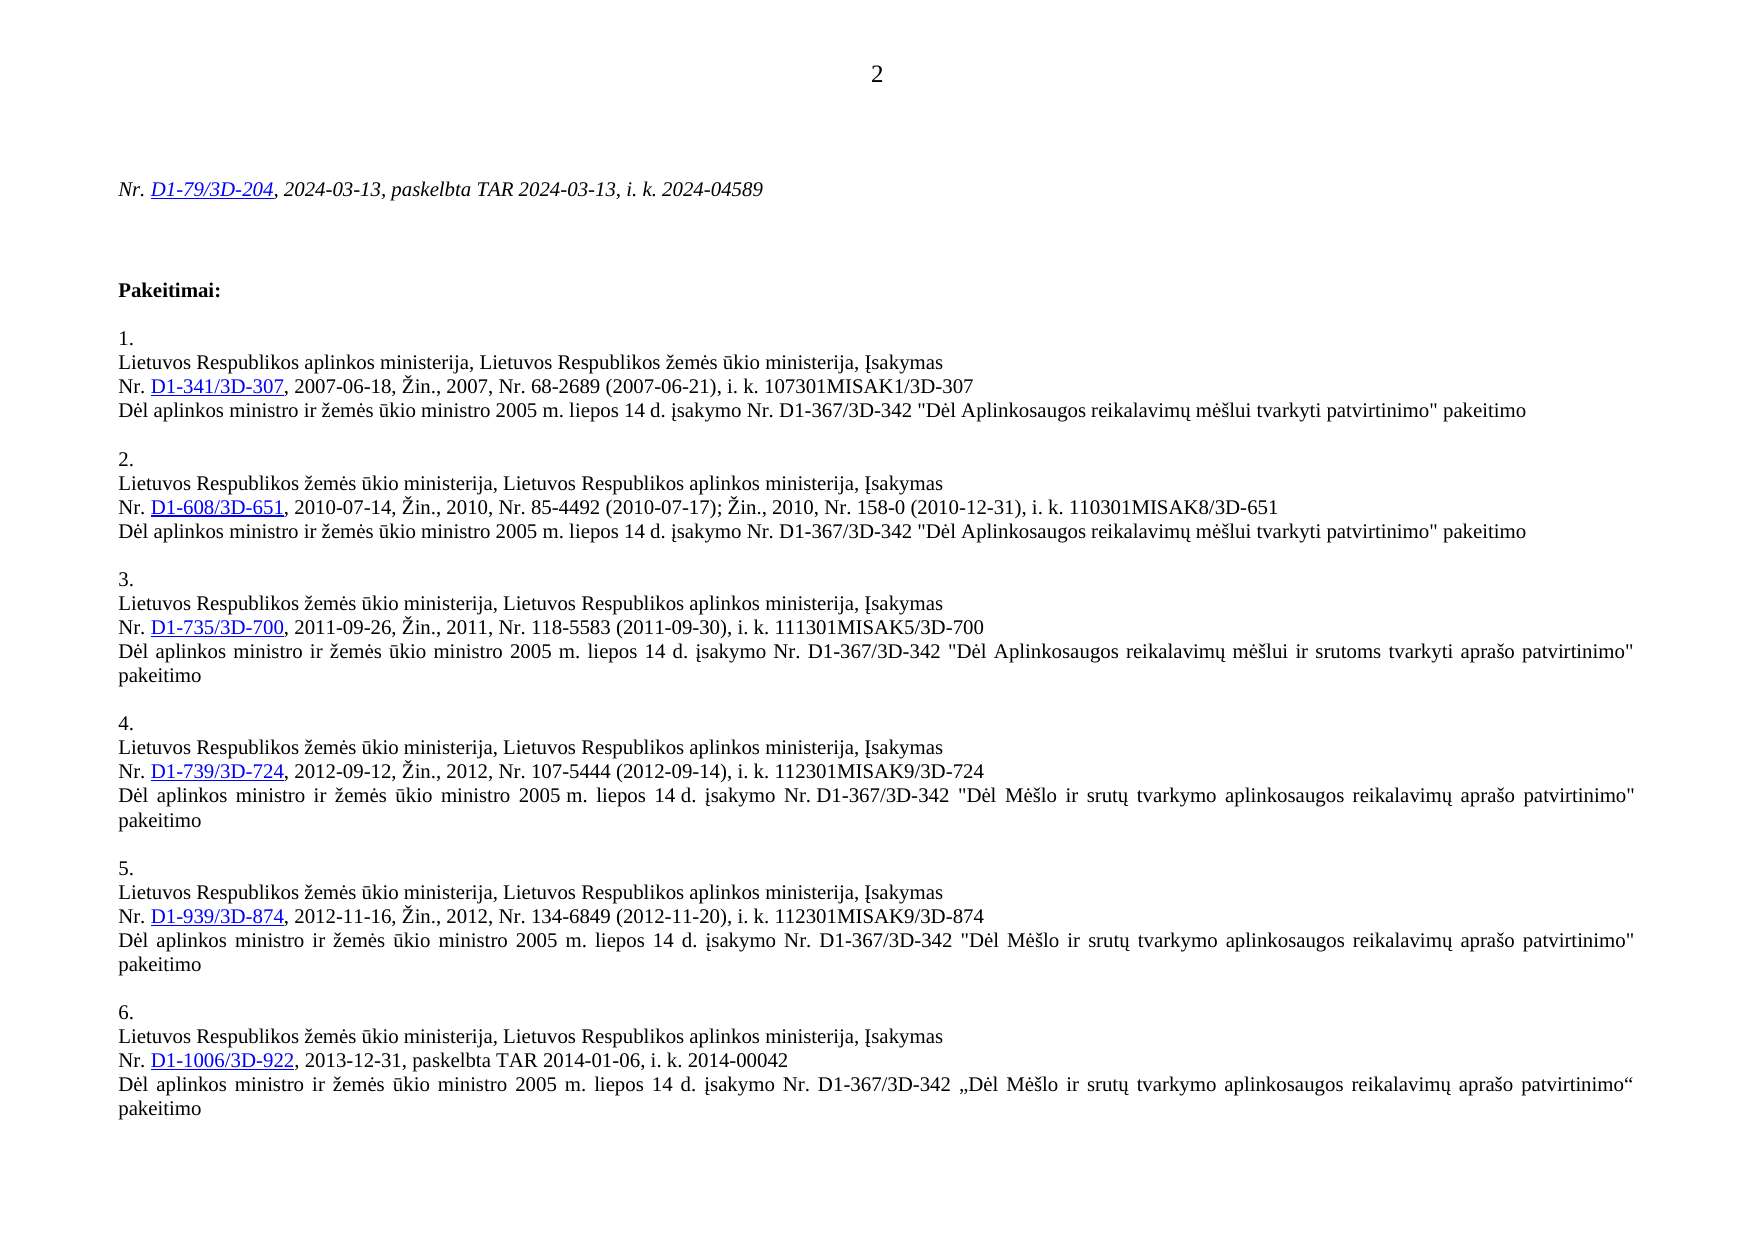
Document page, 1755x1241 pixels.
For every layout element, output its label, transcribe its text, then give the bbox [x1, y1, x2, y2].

text 6. [118, 1000, 1636, 1024]
text 3. [118, 567, 1636, 591]
text Dėl aplinkos ministro ir žemės ūkio ministro 2005 m. liepos 14 d. įsakymo Nr. D1-367/3D-342 "Dėl Aplinkosaugos reikalavimų mėšlui ir srutoms tvarkyti aprašo patvirtinimo" pakeitimo [118, 639, 1636, 687]
text 2. [118, 447, 1636, 471]
text 4. [118, 711, 1636, 735]
text Nr. D1-79/3D-204, 2024-03-13, paskelbta TAR 2024-03-13, i. k. 2024-04589 [118, 177, 1636, 201]
text Lietuvos Respublikos žemės ūkio ministerija, Lietuvos Respublikos aplinkos ministerija, Įsakymas [118, 1024, 1636, 1048]
text Dėl aplinkos ministro ir žemės ūkio ministro 2005 m. liepos 14 d. įsakymo Nr. D1-367/3D-342 "Dėl Aplinkosaugos reikalavimų mėšlui tvarkyti patvirtinimo" pakeitimo [118, 398, 1636, 422]
text Nr. D1-1006/3D-922, 2013-12-31, paskelbta TAR 2014-01-06, i. k. 2014-00042 [118, 1048, 1636, 1072]
text Nr. D1-341/3D-307, 2007-06-18, Žin., 2007, Nr. 68-2689 (2007-06-21), i. k. 107301MISAK1/3D-307 [118, 374, 1636, 398]
text Dėl aplinkos ministro ir žemės ūkio ministro 2005 m. liepos 14 d. įsakymo Nr. D1-367/3D-342 „Dėl Mėšlo ir srutų tvarkymo aplinkosaugos reikalavimų aprašo patvirtinimo“ pakeitimo [118, 1072, 1636, 1120]
text Dėl aplinkos ministro ir žemės ūkio ministro 2005 m. liepos 14 d. įsakymo Nr. D1-367/3D-342 "Dėl Mėšlo ir srutų tvarkymo aplinkosaugos reikalavimų aprašo patvirtinimo" pakeitimo [118, 928, 1636, 976]
text Nr. D1-735/3D-700, 2011-09-26, Žin., 2011, Nr. 118-5583 (2011-09-30), i. k. 111301MISAK5/3D-700 [118, 615, 1636, 639]
text Pakeitimai: [118, 278, 1636, 302]
text Lietuvos Respublikos žemės ūkio ministerija, Lietuvos Respublikos aplinkos ministerija, Įsakymas [118, 880, 1636, 904]
text Nr. D1-939/3D-874, 2012-11-16, Žin., 2012, Nr. 134-6849 (2012-11-20), i. k. 112301MISAK9/3D-874 [118, 904, 1636, 928]
text Lietuvos Respublikos žemės ūkio ministerija, Lietuvos Respublikos aplinkos ministerija, Įsakymas [118, 471, 1636, 495]
text Lietuvos Respublikos aplinkos ministerija, Lietuvos Respublikos žemės ūkio ministerija, Įsakymas [118, 350, 1636, 374]
text Lietuvos Respublikos žemės ūkio ministerija, Lietuvos Respublikos aplinkos ministerija, Įsakymas [118, 735, 1636, 759]
text Lietuvos Respublikos žemės ūkio ministerija, Lietuvos Respublikos aplinkos ministerija, Įsakymas [118, 591, 1636, 615]
text 5. [118, 856, 1636, 880]
text Nr. D1-608/3D-651, 2010-07-14, Žin., 2010, Nr. 85-4492 (2010-07-17); Žin., 2010, Nr. 158-0 (2010-12-31), i. k. 110301MISAK8/3D-651 [118, 495, 1636, 519]
text Dėl aplinkos ministro ir žemės ūkio ministro 2005 m. liepos 14 d. įsakymo Nr. D1-367/3D-342 "Dėl Aplinkosaugos reikalavimų mėšlui tvarkyti patvirtinimo" pakeitimo [118, 519, 1636, 543]
text Dėl aplinkos ministro ir žemės ūkio ministro 2005 m. liepos 14 d. įsakymo Nr. D1-367/3D-342 "Dėl Mėšlo ir srutų tvarkymo aplinkosaugos reikalavimų aprašo patvirtinimo" pakeitimo [118, 783, 1636, 832]
text Nr. D1-739/3D-724, 2012-09-12, Žin., 2012, Nr. 107-5444 (2012-09-14), i. k. 112301MISAK9/3D-724 [118, 759, 1636, 783]
text 1. [118, 326, 1636, 350]
